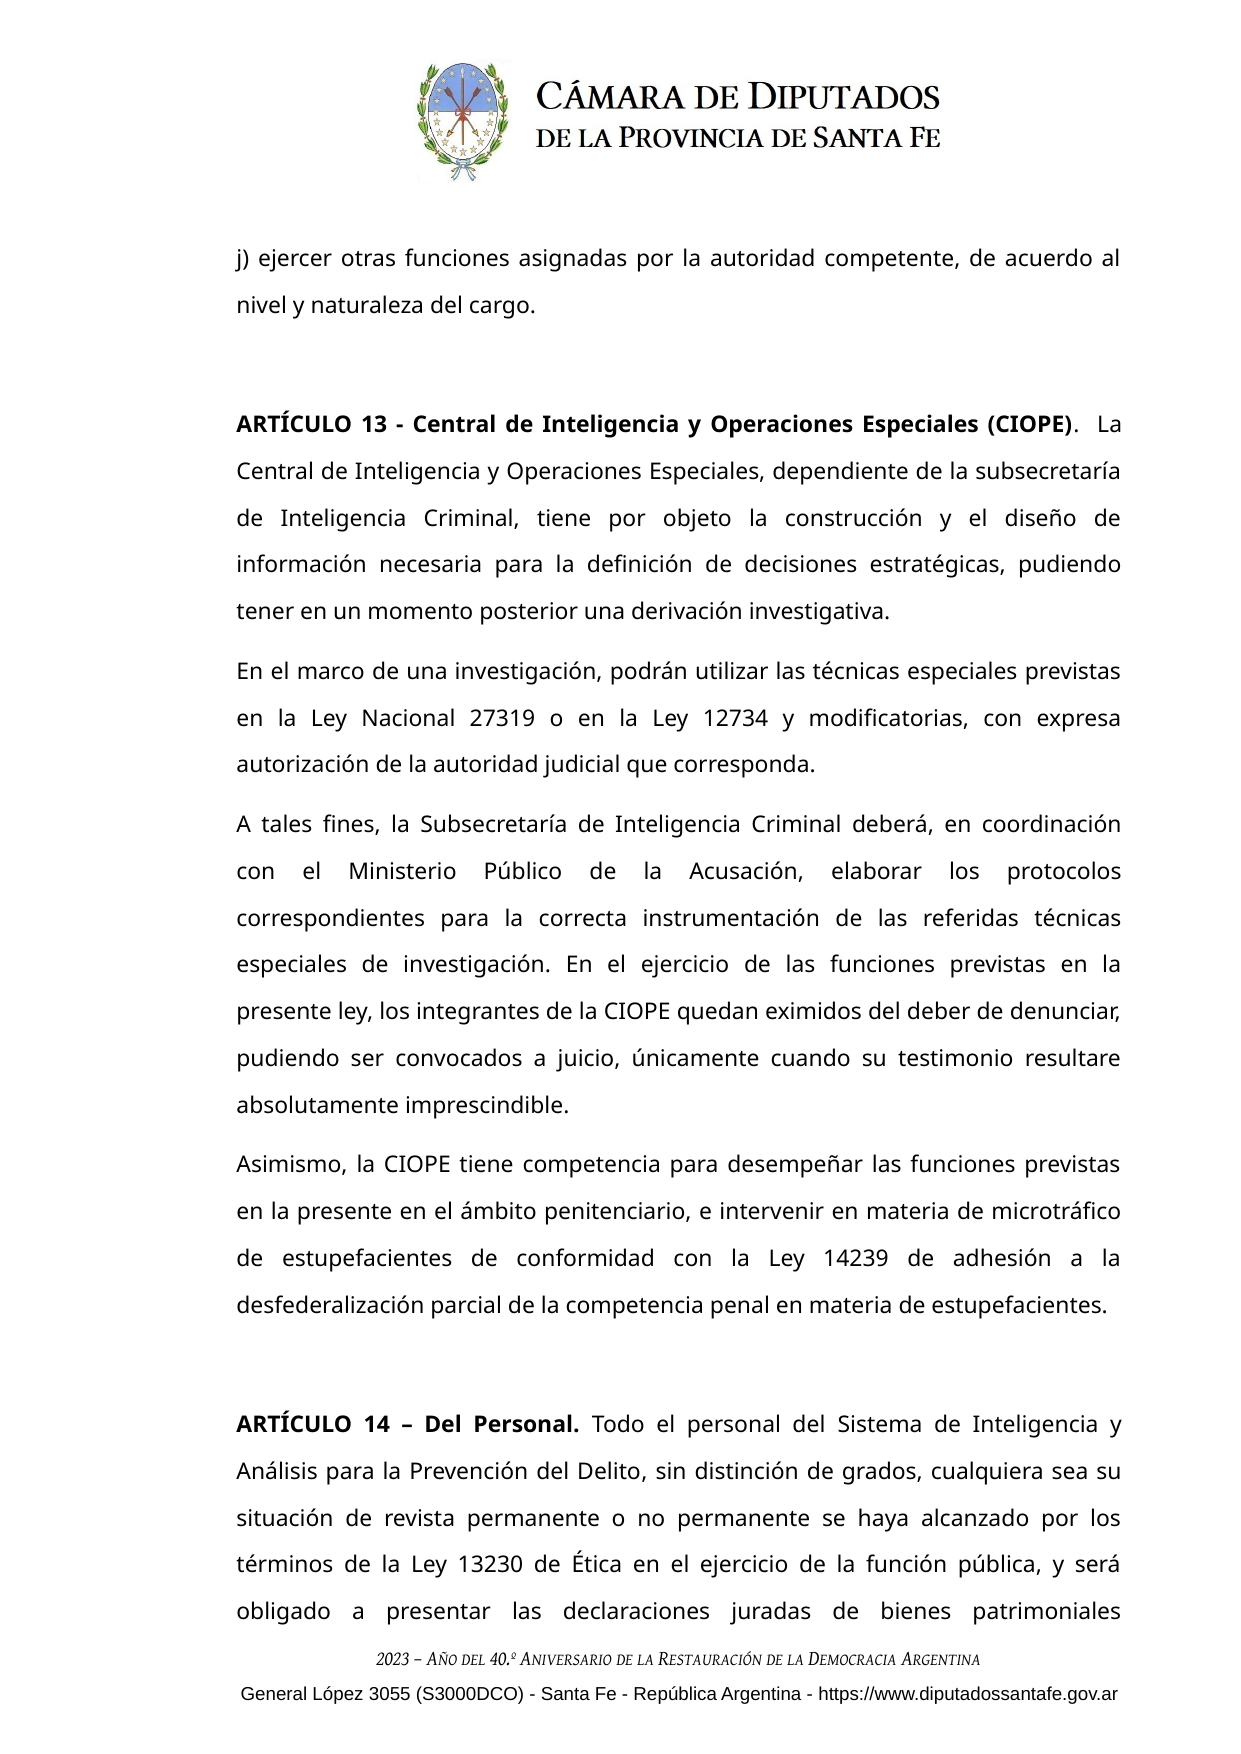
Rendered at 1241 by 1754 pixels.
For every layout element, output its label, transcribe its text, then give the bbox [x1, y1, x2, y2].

text Asimismo, la CIOPE tiene competencia para desempeñar las funciones previstas en la presente en el ámbito penitenciario, e intervenir en materia de microtráfico de estupefacientes de conformidad con la Ley 14239 de adhesión a la desfederalización parcial de la competencia penal en materia de estupefacientes. [236, 1148, 1122, 1320]
picture [413, 59, 945, 183]
text ARTÍCULO 13 - Central de Inteligencia y Operaciones Especiales (CIOPE). La Central de Inteligencia y Operaciones Especiales, dependiente de la subsecretaría de Inteligencia Criminal, tiene por objeto la construcción y el diseño de información necesaria para la definición de decisiones estratégicas, pudiendo tener en un momento posterior una derivación investigativa. [236, 408, 1122, 627]
text En el marco de una investigación, podrán utilizar las técnicas especiales previstas en la Ley Nacional 27319 o en la Ley 12734 y modificatorias, con expresa autorización de la autoridad judicial que corresponda. [236, 655, 1122, 780]
text j) ejercer otras funciones asignadas por la autoridad competente, de acuerdo al nivel y naturaleza del cargo. [236, 242, 1122, 320]
text ARTÍCULO 14 – Del Personal. Todo el personal del Sistema de Inteligencia y Análisis para la Prevención del Delito, sin distinción de grados, cualquiera sea su situación de revista permanente o no permanente se haya alcanzado por los términos de la Ley 13230 de Ética en el ejercicio de la función pública, y será obligado a presentar las declaraciones juradas de bienes patrimoniales [236, 1408, 1122, 1627]
text A tales fines, la Subsecretaría de Inteligencia Criminal deberá, en coordinación con el Ministerio Público de la Acusación, elaborar los protocolos correspondientes para la correcta instrumentación de las referidas técnicas especiales de investigación. En el ejercicio de las funciones previstas en la presente ley, los integrantes de la CIOPE quedan eximidos del deber de denunciar, pudiendo ser convocados a juicio, únicamente cuando su testimonio resultare absolutamente imprescindible. [236, 808, 1122, 1120]
